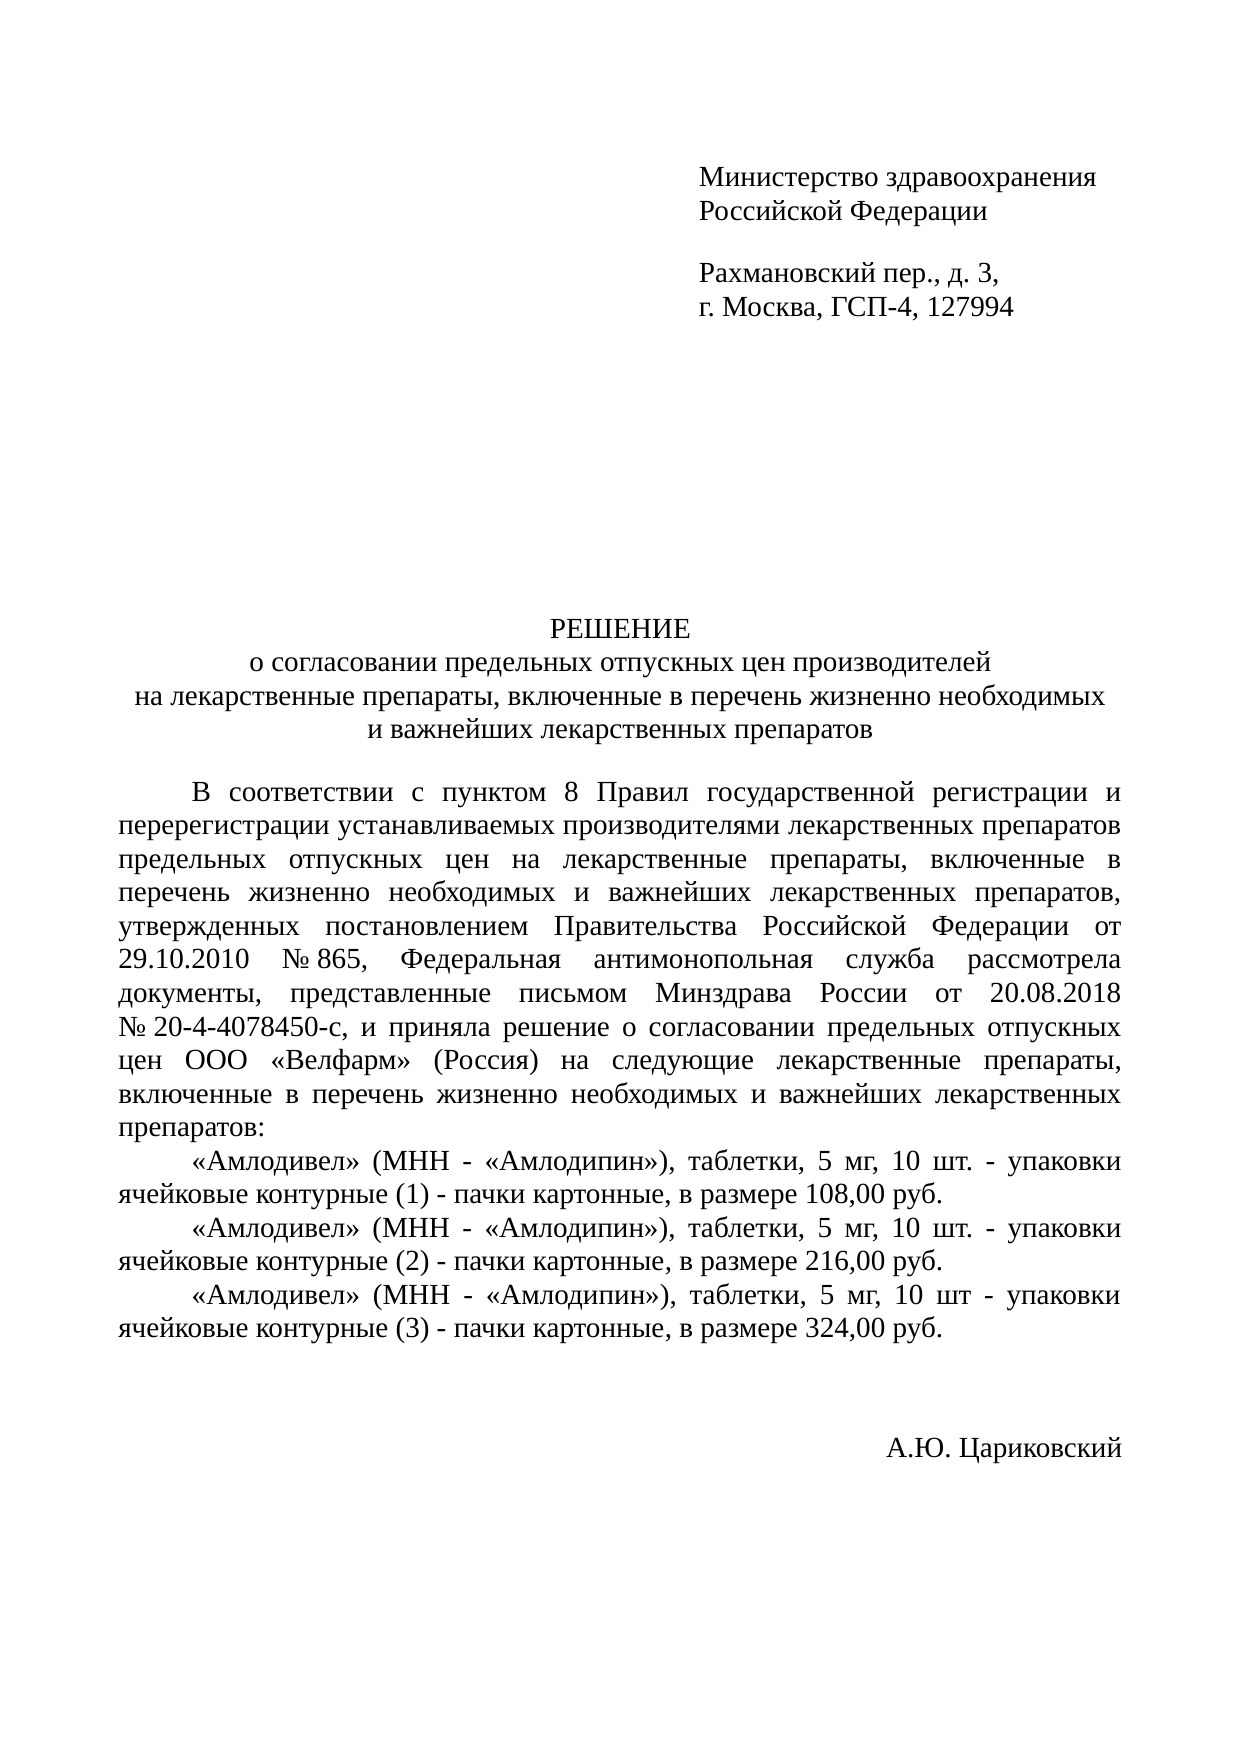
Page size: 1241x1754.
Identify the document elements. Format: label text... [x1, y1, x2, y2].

text на лекарственные препараты, включенные в перечень жизненно необходимых [118, 678, 1122, 712]
text А.Ю. Цариковский [118, 1430, 1122, 1464]
text РЕШЕНИЕ [118, 611, 1122, 644]
text «Амлодивел» (МНН - «Амлодипин»), таблетки, 5 мг, 10 шт. - упаковки ячейковые контурные (1) - пачки картонные, в размере 108,00 руб. [118, 1143, 1122, 1210]
text Министерство здравоохранения [699, 159, 1122, 193]
text В соответствии с пунктом 8 Правил государственной регистрации и перерегистрации устанавливаемых производителями лекарственных препаратов предельных отпускных цен на лекарственные препараты, включенные в перечень жизненно необходимых и важнейших лекарственных препаратов, утвержденных постановлением Правительства Российской Федерации от 29.10.2010 № 865, Федеральная антимонопольная служба рассмотрела документы, представленные письмом Минздрава России от 20.08.2018 № 20-4-4078450-с, и приняла решение о согласовании предельных отпускных цен ООО «Велфарм» (Россия) на следующие лекарственные препараты, включенные в перечень жизненно необходимых и важнейших лекарственных препаратов: [118, 774, 1122, 1143]
text Рахмановский пер., д. 3, [699, 255, 1122, 289]
text «Амлодивел» (МНН - «Амлодипин»), таблетки, 5 мг, 10 шт. - упаковки ячейковые контурные (2) - пачки картонные, в размере 216,00 руб. [118, 1210, 1122, 1277]
text Российской Федерации [699, 193, 1122, 226]
text и важнейших лекарственных препаратов [118, 712, 1122, 745]
text г. Москва, ГСП-4, 127994 [699, 289, 1122, 322]
text «Амлодивел» (МНН - «Амлодипин»), таблетки, 5 мг, 10 шт - упаковки ячейковые контурные (3) - пачки картонные, в размере 324,00 руб. [118, 1277, 1122, 1344]
text о согласовании предельных отпускных цен производителей [118, 644, 1122, 678]
